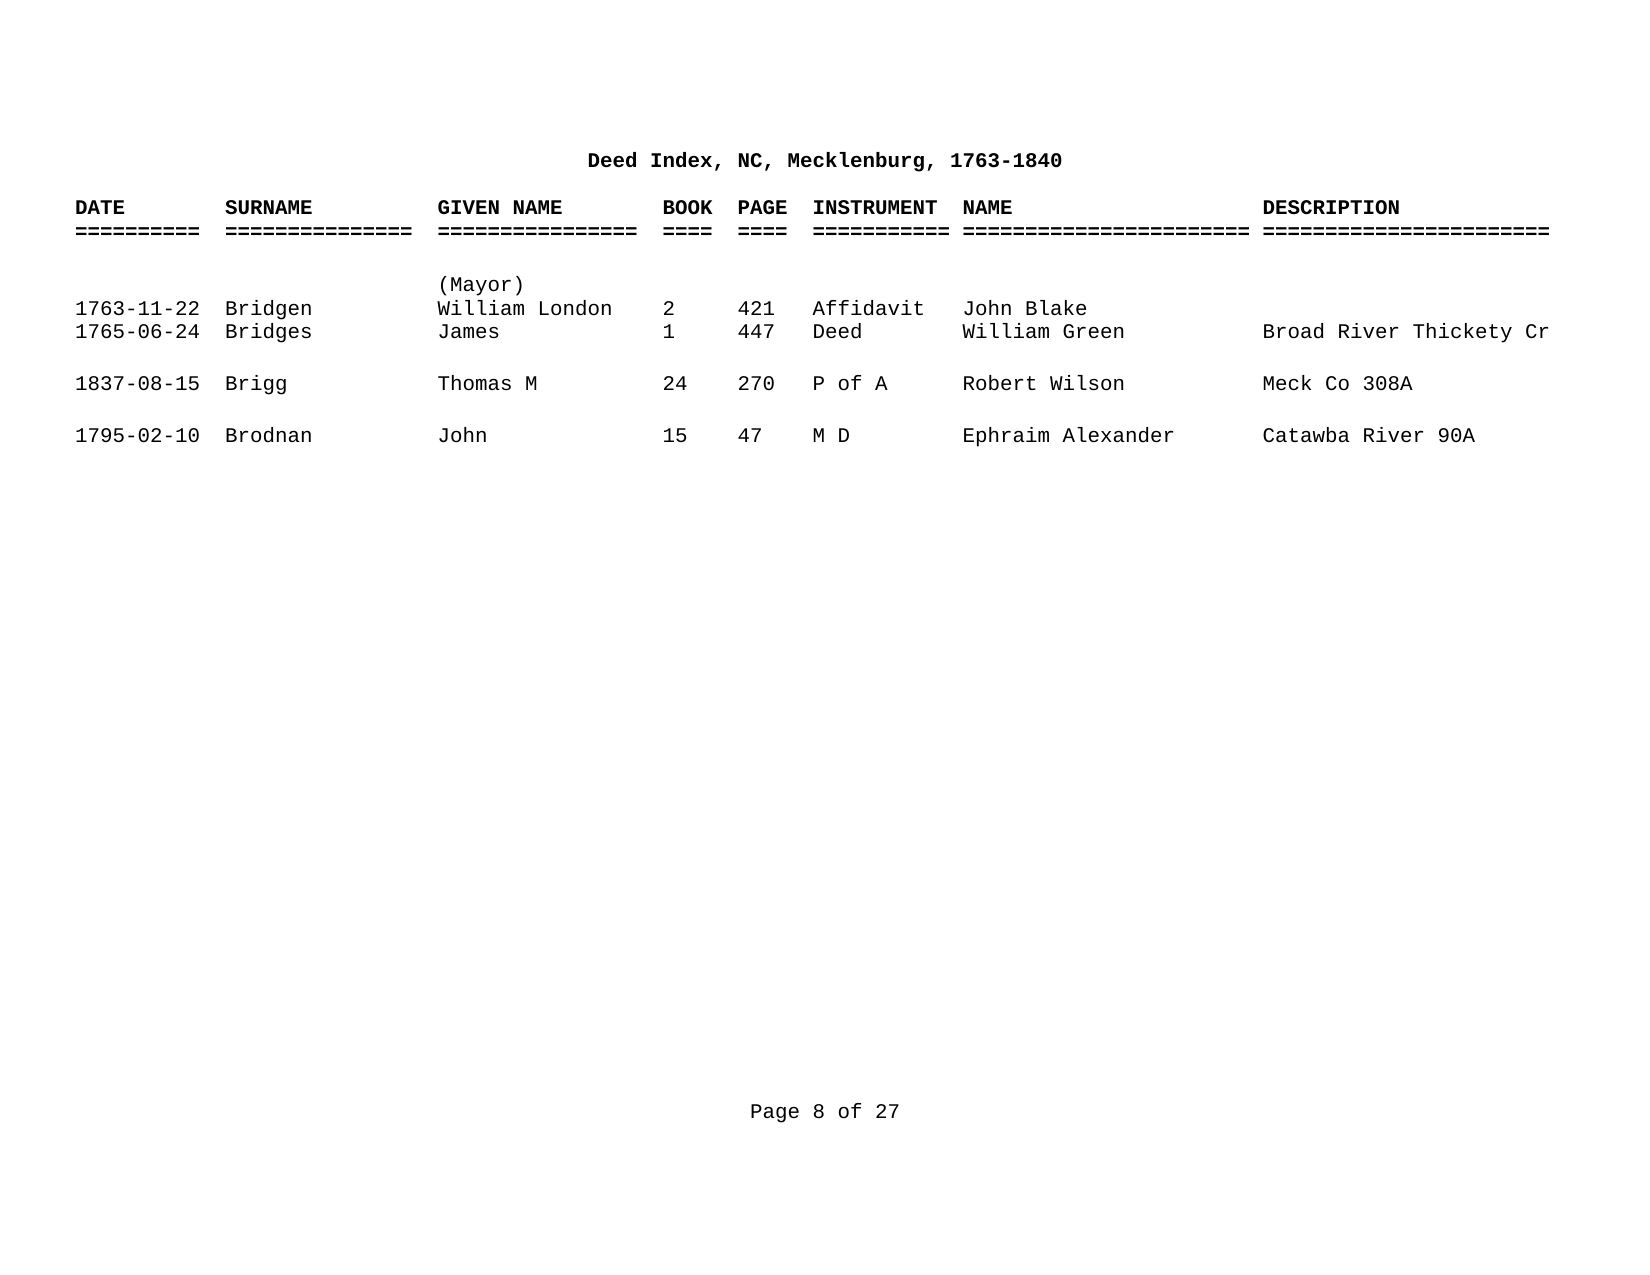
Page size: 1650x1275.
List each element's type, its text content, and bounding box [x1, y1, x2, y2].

text 1795-02-10 Brodnan John 15 47 M D Ephraim Alexander Catawba River 90A [75, 426, 1575, 449]
text 1837-08-15 Brigg Thomas M 24 270 P of A Robert Wilson Meck Co 308A [75, 373, 1575, 397]
text 1765-06-24 Bridges James 1 447 Deed William Green Broad River Thickety Cr [75, 321, 1575, 345]
text (Mayor) [75, 274, 1575, 298]
text 1763-11-22 Bridgen William London 2 421 Affidavit John Blake [75, 298, 1575, 321]
